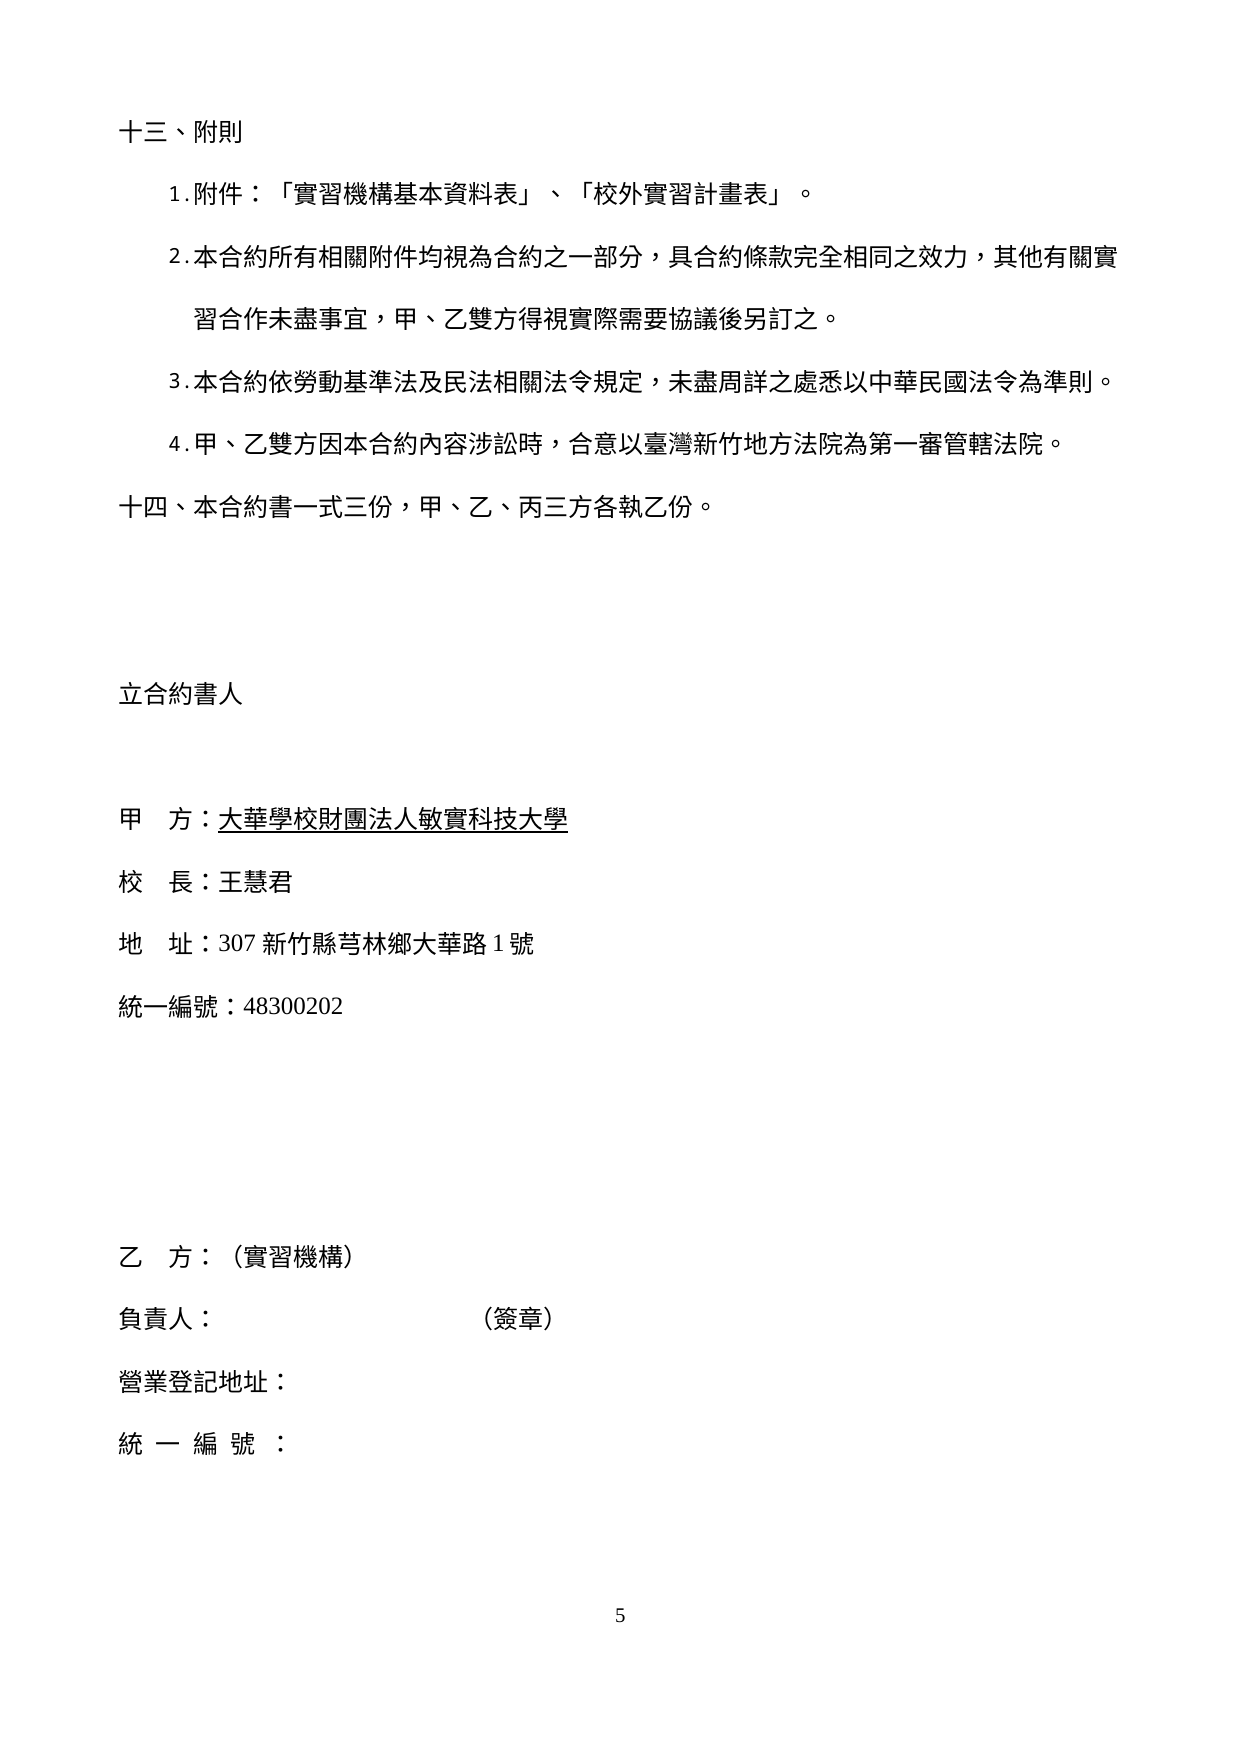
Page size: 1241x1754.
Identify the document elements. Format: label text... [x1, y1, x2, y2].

text 甲 方：大華學校財團法人敏實科技大學 [118, 776, 1022, 839]
list 甲、乙雙方因本合約內容涉訟時，合意以臺灣新竹地方法院為第一審管轄法院。 [168, 401, 1119, 464]
text 十四、本合約書一式三份，甲、乙、丙三方各執乙份。 [118, 464, 1119, 526]
list 本合約依勞動基準法及民法相關法令規定，未盡周詳之處悉以中華民國法令為準則。 [168, 339, 1119, 401]
text 立合約書人 [118, 651, 1022, 714]
text 負責人： （簽章） [118, 1276, 1022, 1339]
text 統 一 編 號 ： [118, 1401, 1022, 1464]
text 乙 方：（實習機構） [118, 1214, 1022, 1276]
text 營業登記地址： [118, 1339, 1022, 1401]
text 統一編號：48300202 [118, 964, 1022, 1026]
text 地 址：307 新竹縣芎林鄉大華路1號 [118, 901, 1022, 964]
text 校 長：王慧君 [118, 839, 1022, 901]
list 附件：「實習機構基本資料表」、「校外實習計畫表」。 [168, 151, 1119, 214]
list 本合約所有相關附件均視為合約之一部分，具合約條款完全相同之效力，其他有關實習合作未盡事宜，甲、乙雙方得視實際需要協議後另訂之。 [168, 214, 1119, 339]
text 十三、附則 [118, 89, 1119, 151]
